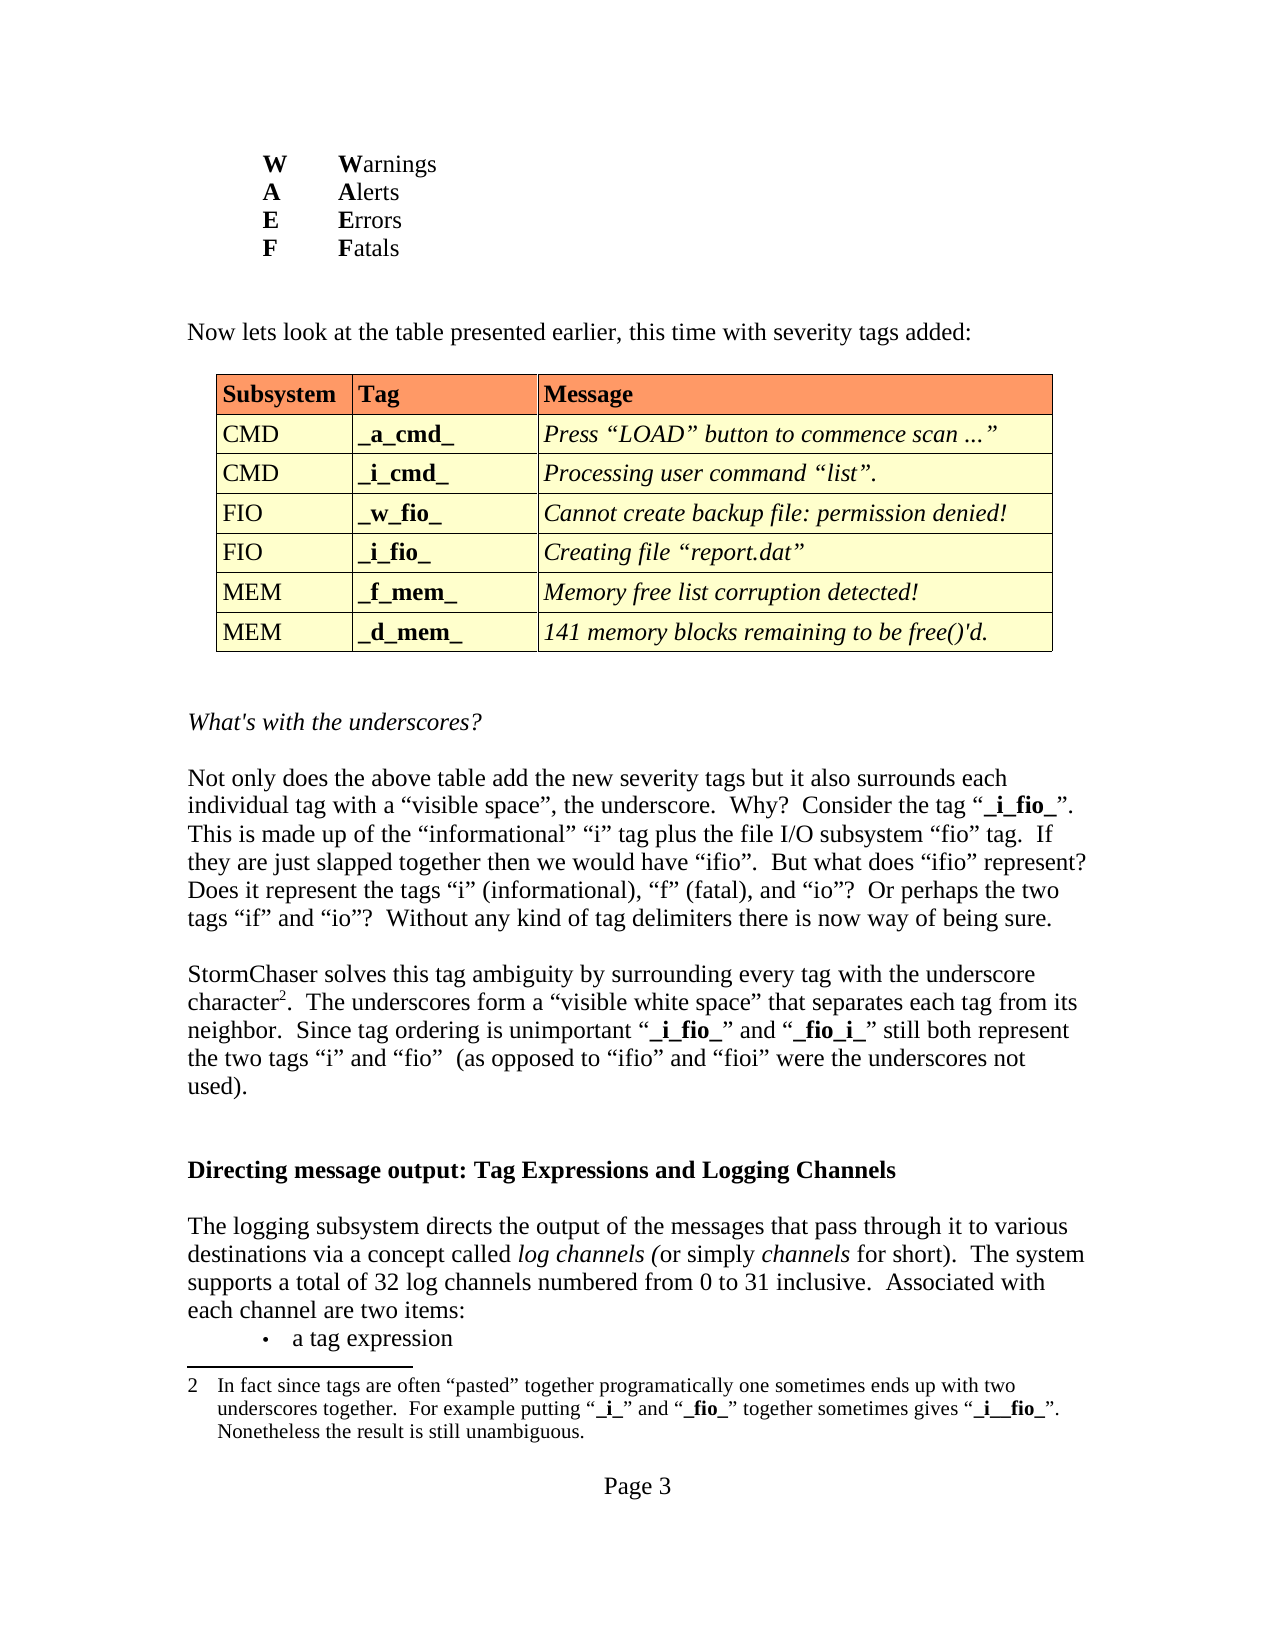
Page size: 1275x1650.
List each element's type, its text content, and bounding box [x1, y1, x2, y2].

table_cell MEM [217, 613, 352, 651]
text A Alerts [262, 178, 1087, 206]
text Now lets look at the table presented earlier, this time with severity tags added: [187, 318, 1087, 346]
list a tag expression [262, 1324, 1087, 1352]
text What's with the underscores? [187, 707, 1087, 735]
table_cell Press “LOAD” button to commence scan ...” [539, 415, 1052, 453]
text W Warnings [262, 150, 1087, 178]
text Not only does the above table add the new severity tags but it also surrounds each individual tag with a “visible space”, the underscore. Why? Consider the tag “_i_fio_”. This is made up of the “informational” “i” tag plus the file I/O subsystem “fio” tag. If they are just slapped together then we would have “ifio”. But what does “ifio” represent? Does it represent the tags “i” (informational), “f” (fatal), and “io”? Or perhaps the two tags “if” and “io”? Without any kind of tag delimiters there is now way of being sure. [187, 763, 1087, 932]
table_header Tag [353, 375, 537, 414]
table_cell Memory free list corruption detected! [539, 573, 1052, 612]
table_cell _d_mem_ [353, 613, 537, 651]
table_cell CMD [217, 454, 352, 493]
table_cell 141 memory blocks remaining to be free()'d. [539, 613, 1052, 651]
table_header Message [539, 375, 1052, 414]
table_cell _i_fio_ [353, 534, 537, 572]
table_cell _w_fio_ [353, 494, 537, 533]
text E Errors [262, 206, 1087, 234]
text In fact since tags are often “pasted” together programatically one sometimes ends up with two underscores together. For example putting “_i_” and “_fio_” together sometimes gives “_i__fio_”. Nonetheless the result is still unambiguous. [187, 1373, 1087, 1442]
table_cell Creating file “report.dat” [539, 534, 1052, 572]
table_cell FIO [217, 494, 352, 533]
table_cell _i_cmd_ [353, 454, 537, 493]
table_cell Cannot create backup file: permission denied! [539, 494, 1052, 533]
table_cell MEM [217, 573, 352, 612]
table_cell Processing user command “list”. [539, 454, 1052, 493]
text The logging subsystem directs the output of the messages that pass through it to various destinations via a concept called log channels (or simply channels for short). The system supports a total of 32 log channels numbered from 0 to 31 inclusive. Associated with each channel are two items: [187, 1212, 1087, 1324]
table_cell _f_mem_ [353, 573, 537, 612]
text F Fatals [262, 234, 1087, 262]
text Directing message output: Tag Expressions and Logging Channels [187, 1156, 1087, 1184]
table_cell CMD [217, 415, 352, 453]
table_cell FIO [217, 534, 352, 572]
table_header Subsystem [217, 375, 352, 414]
text StormChaser solves this tag ambiguity by surrounding every tag with the underscore character. The underscores form a “visible white space” that separates each tag from its neighbor. Since tag ordering is unimportant “_i_fio_” and “_fio_i_” still both represent the two tags “i” and “fio” (as opposed to “ifio” and “fioi” were the underscores not used). [187, 959, 1087, 1100]
table_cell _a_cmd_ [353, 415, 537, 453]
